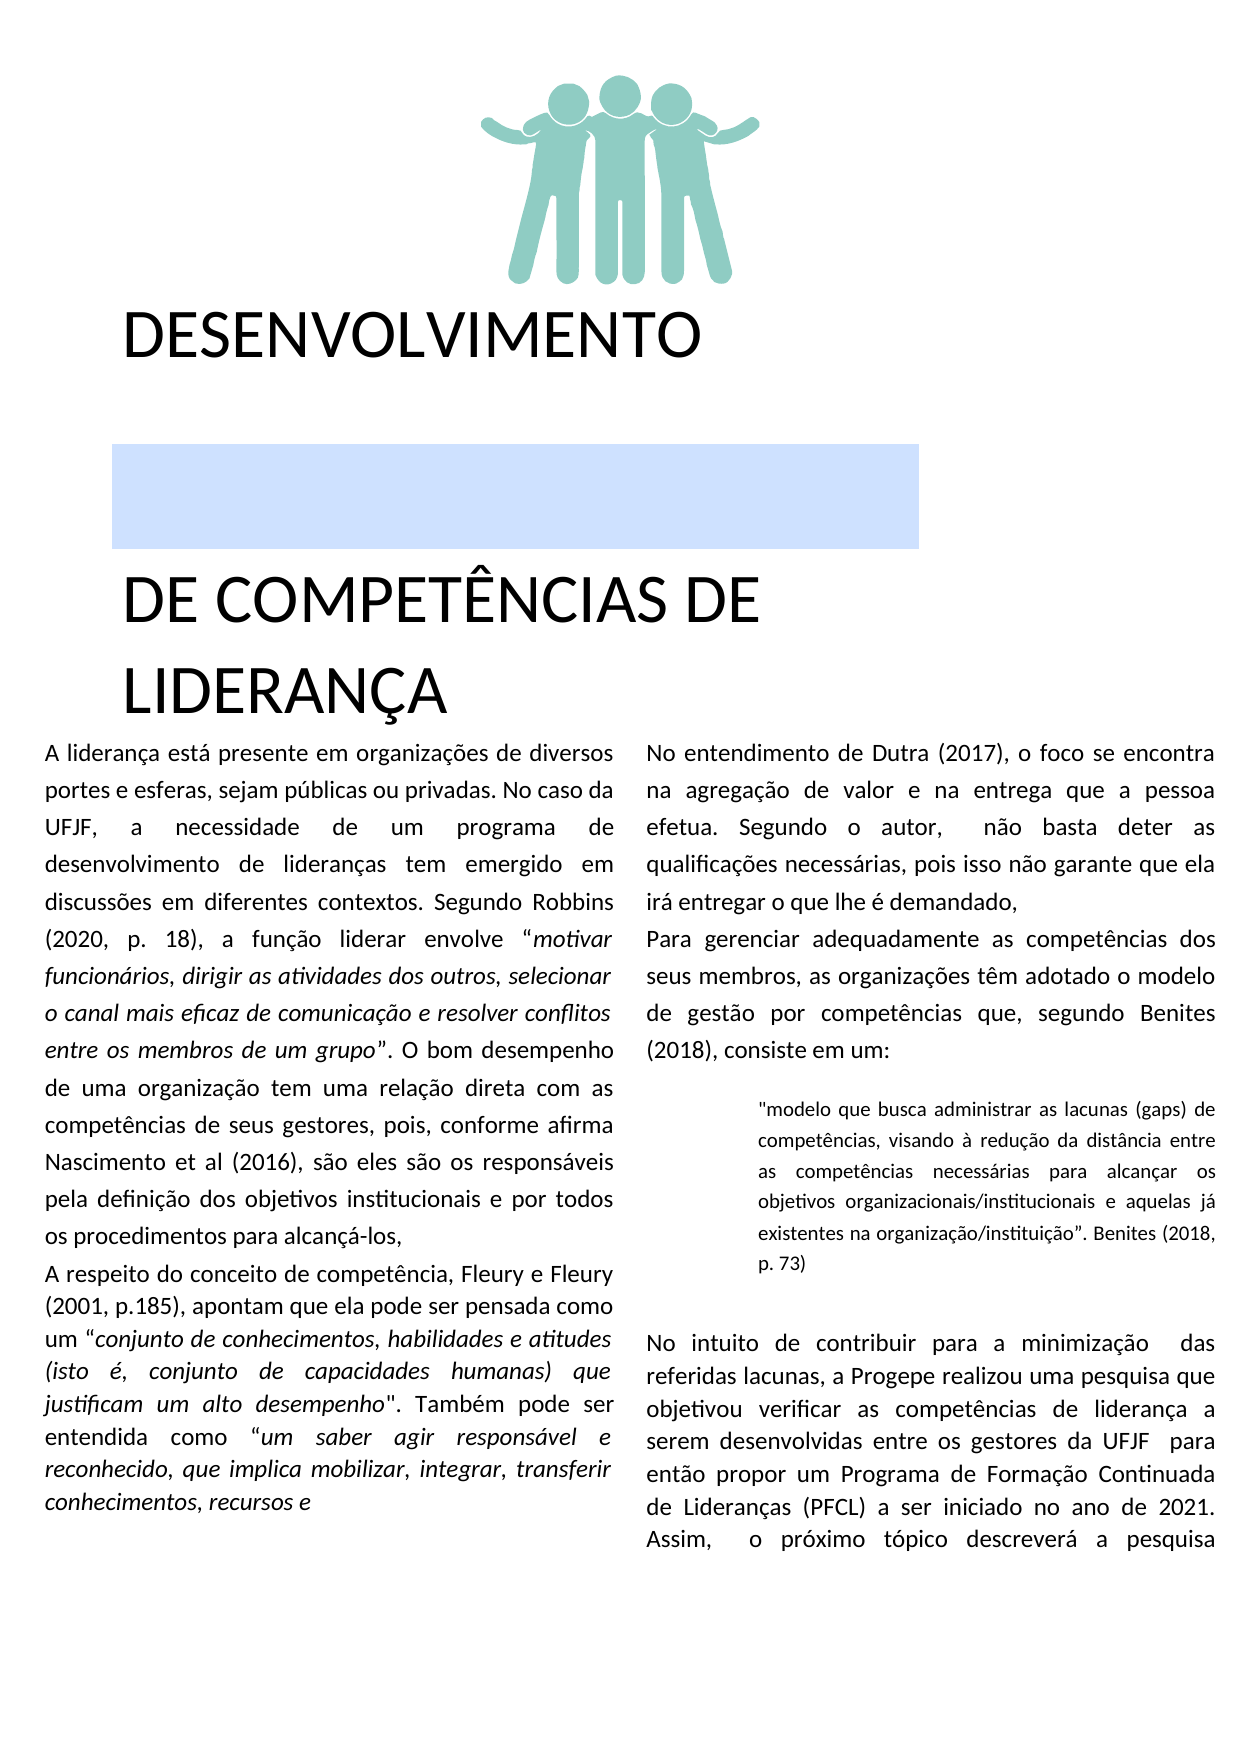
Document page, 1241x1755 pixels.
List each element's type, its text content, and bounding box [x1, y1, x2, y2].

text DESENVOLVIMENTO [123, 289, 993, 375]
table_header No entendimento de Dutra (2017), o foco se encontra na agregação de valor e na entrega que a pessoa efetua. Segundo o autor, não basta deter as qualificações necessárias, pois isso não garante que ela irá entregar o que lhe é demandado, Para gerenciar adequadamente as competências dos seus membros, as organizações têm adotado o modelo de gestão por competências que, segundo Benites (2018), consiste em um: "modelo que busca administrar as lacunas (gaps) de competências, visando à redução da distância entre as competências necessárias para alcançar os objetivos organizacionais/institucionais e aquelas já existentes na organização/instituição”. Benites (2018, p. 73) No intuito de contribuir para a minimização das referidas lacunas, a Progepe realizou uma pesquisa que objetivou verificar as competências de liderança a serem desenvolvidas entre os gestores da UFJF para então propor um Programa de Formação Continuada de Lideranças (PFCL) a ser iniciado no ano de 2021. Assim, o próximo tópico descreverá a pesquisa [646, 737, 1216, 1569]
text DE COMPETÊNCIAS DE LIDERANÇA [123, 381, 993, 731]
table_header A liderança está presente em organizações de diversos portes e esferas, sejam públicas ou privadas. No caso da UFJF, a necessidade de um programa de desenvolvimento de lideranças tem emergido em discussões em diferentes contextos. Segundo Robbins (2020, p. 18), a função liderar envolve “motivar funcionários, dirigir as atividades dos outros, selecionar o canal mais eficaz de comunicação e resolver conflitos entre os membros de um grupo”. O bom desempenho de uma organização tem uma relação direta com as competências de seus gestores, pois, conforme afirma Nascimento et al (2016), são eles são os responsáveis pela definição dos objetivos institucionais e por todos os procedimentos para alcançá-los, A respeito do conceito de competência, Fleury e Fleury (2001, p.185), apontam que ela pode ser pensada como um “conjunto de conhecimentos, habilidades e atitudes (isto é, conjunto de capacidades humanas) que justificam um alto desempenho". Também pode ser entendida como “um saber agir responsável e reconhecido, que implica mobilizar, integrar, transferir conhecimentos, recursos e [45, 737, 646, 1569]
